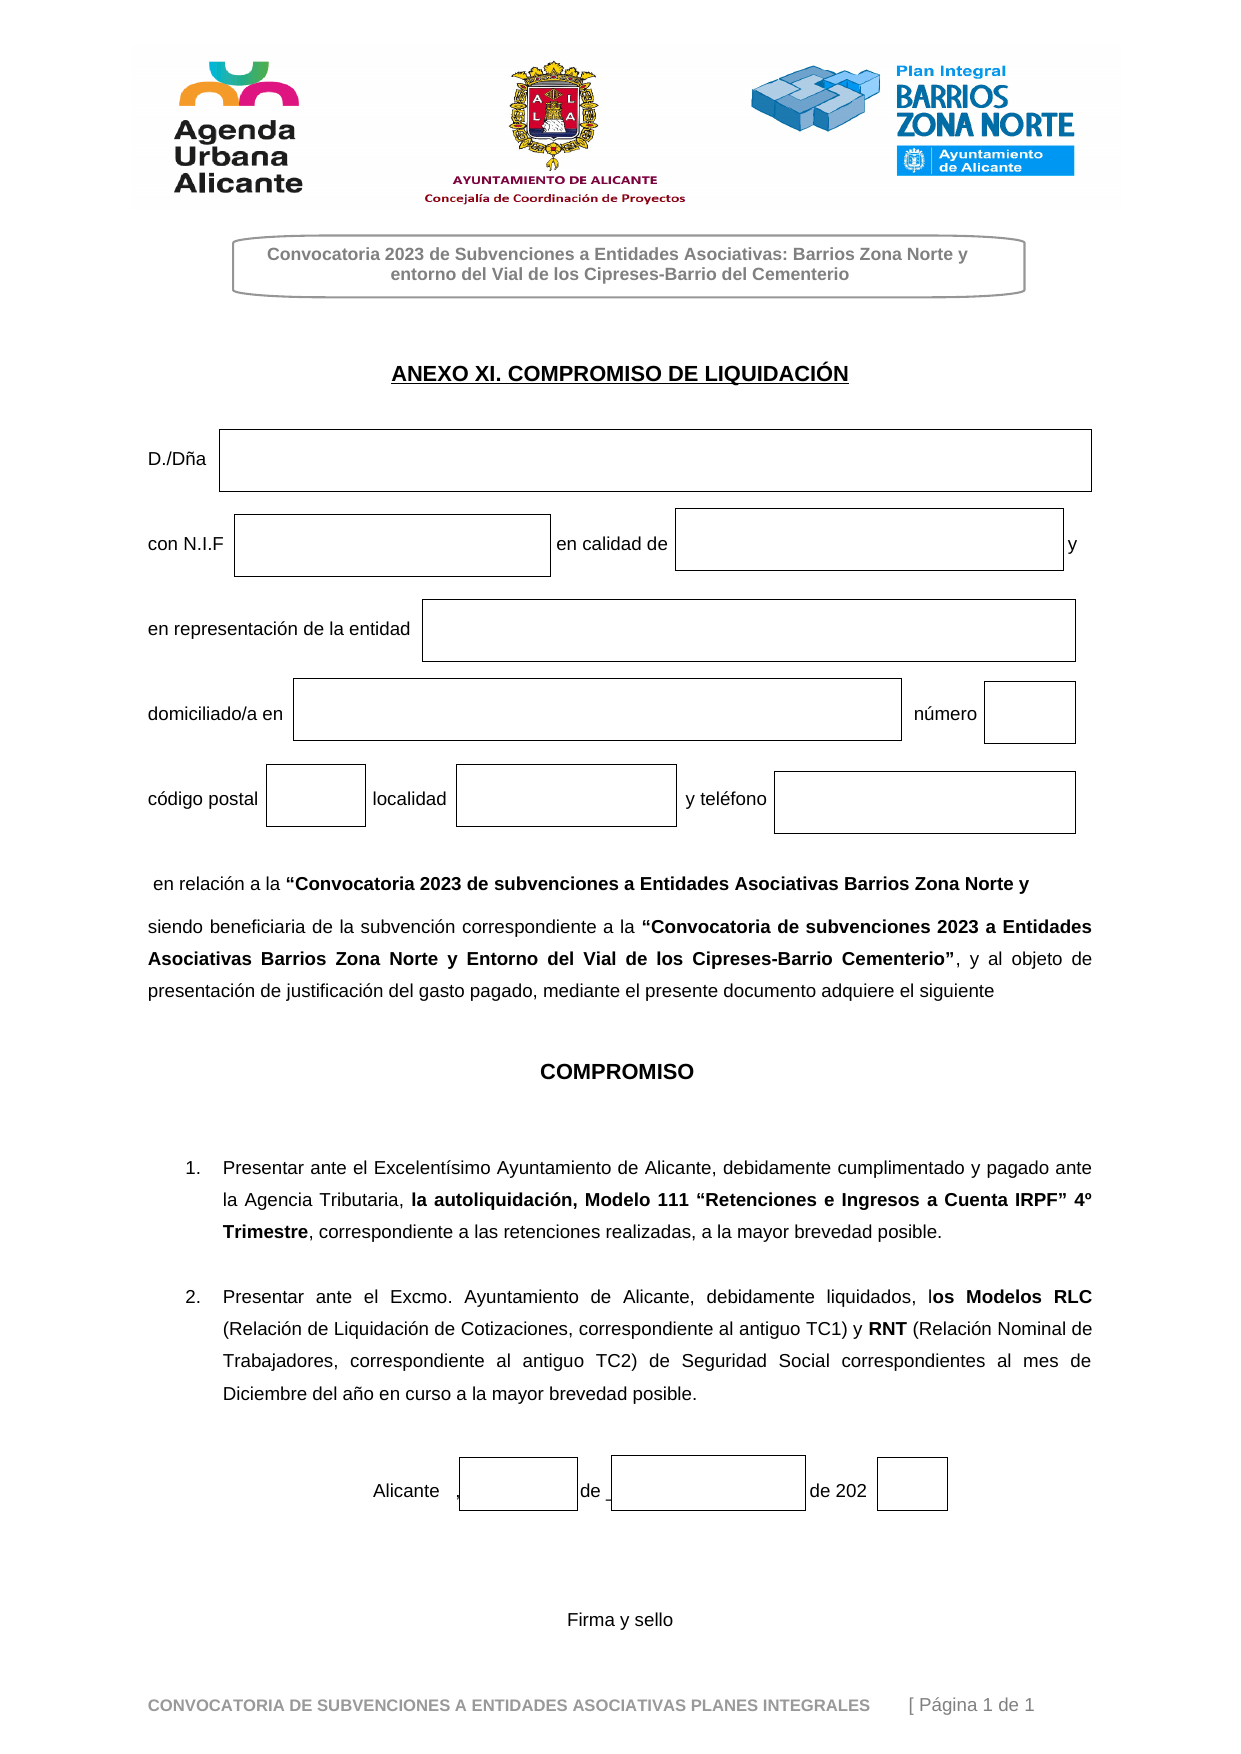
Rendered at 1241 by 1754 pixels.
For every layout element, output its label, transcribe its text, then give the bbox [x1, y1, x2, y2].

text en calidad de [551, 533, 675, 555]
text número [902, 703, 984, 725]
text Alicante , de __________________ de 202 [148, 1479, 459, 1501]
list Presentar ante el Excelentísimo Ayuntamiento de Alicante, debidamente cumplimentado y pagado ante la Agencia Tributaria, la autoliquidación, Modelo 111 “Retenciones e Ingresos a Cuenta IRPF” 4º Trimestre, correspondiente a las retenciones realizadas, a la mayor brevedad posible. [185, 1156, 1092, 1243]
text COMPROMISO [148, 1059, 1092, 1084]
text código postal [148, 788, 266, 810]
text Alicante , de __________________ de 202 [948, 1479, 1092, 1501]
text en representación de la entidad [148, 618, 422, 640]
text Firma y sello [148, 1609, 1092, 1630]
text Alicante , de __________________ de 202 [806, 1479, 877, 1501]
list Presentar ante el Excmo. Ayuntamiento de Alicante, debidamente liquidados, los Modelos RLC (Relación de Liquidación de Cotizaciones, correspondiente al antiguo TC1) y RNT (Relación Nominal de Trabajadores, correspondiente al antiguo TC2) de Seguridad Social correspondientes al mes de Diciembre del año en curso a la mayor brevedad posible. [185, 1286, 1092, 1404]
subtitle [148, 244, 232, 264]
text con N.I.F [148, 533, 234, 555]
text en relación a la “Convocatoria 2023 de subvenciones a Entidades Asociativas Barrios Zona Norte y [148, 873, 1092, 895]
subtitle [148, 264, 232, 284]
subtitle ANEXO XI. COMPROMISO DE LIQUIDACIÓN [148, 361, 1092, 386]
picture [131, 43, 1121, 210]
text y teléfono [677, 788, 774, 810]
subtitle [1026, 264, 1092, 284]
subtitle entorno del Vial de los Cipreses-Barrio del Cementerio [235, 264, 1023, 284]
text y [1064, 533, 1092, 555]
text localidad [366, 788, 456, 810]
text D./Dña [148, 448, 219, 470]
text siendo beneficiaria de la subvención correspondiente a la “Convocatoria de subvenciones 2023 a Entidades Asociativas Barrios Zona Norte y Entorno del Vial de los Cipreses-Barrio Cementerio”, y al objeto de presentación de justificación del gasto pagado, mediante el presente documento adquiere el siguiente [148, 916, 1092, 1002]
subtitle Convocatoria 2023 de Subvenciones a Entidades Asociativas: Barrios Zona Norte y [235, 244, 1023, 264]
text domiciliado/a en [148, 703, 293, 725]
